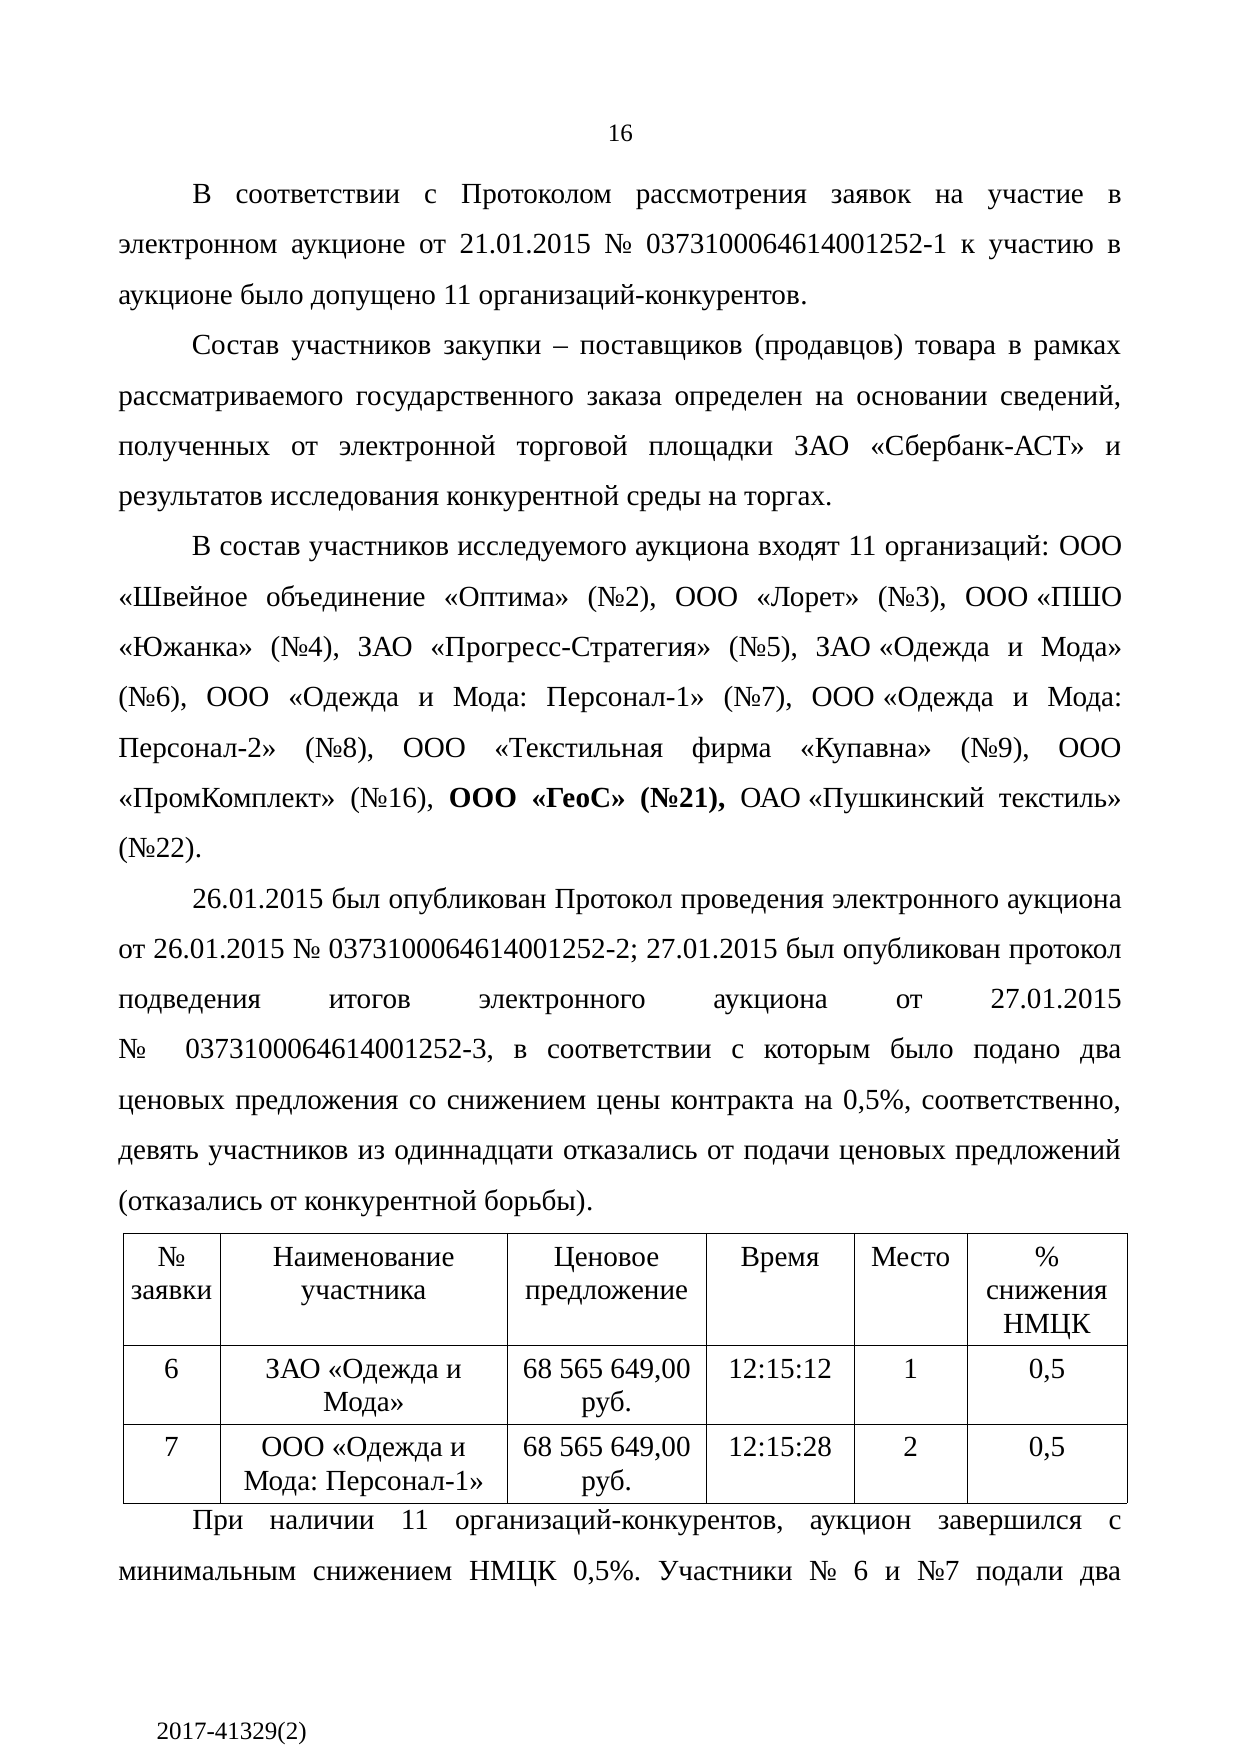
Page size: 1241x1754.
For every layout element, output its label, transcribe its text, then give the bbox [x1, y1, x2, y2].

table_cell 7 [124, 1425, 220, 1502]
table_cell ЗАО «Одежда и Мода» [221, 1346, 507, 1424]
table_cell 6 [124, 1346, 220, 1424]
table_header % снижения НМЦК [968, 1234, 1127, 1345]
table_header Место [855, 1234, 967, 1345]
text При наличии 11 организаций-конкурентов, аукцион завершился с минимальным снижением НМЦК 0,5%. Участники № 6 и №7 подали два [118, 1502, 1122, 1586]
table_header Ценовое предложение [508, 1234, 706, 1345]
text В состав участников исследуемого аукциона входят 11 организаций: ООО «Швейное объединение «Оптима» (№2), ООО «Лорет» (№3), ООО «ПШО «Южанка» (№4), ЗАО «Прогресс-Стратегия» (№5), ЗАО «Одежда и Мода» (№6), ООО «Одежда и Мода: Персонал-1» (№7), ООО «Одежда и Мода: Персонал-2» (№8), ООО «Текстильная фирма «Купавна» (№9), ООО «ПромКомплект» (№16), ООО «ГеоС» (№21), ОАО «Пушкинский текстиль» (№22). [118, 528, 1122, 864]
table_cell ООО «Одежда и Мода: Персонал-1» [221, 1425, 507, 1502]
table_cell 12:15:28 [707, 1425, 854, 1502]
table_cell 12:15:12 [707, 1346, 854, 1424]
table_cell 0,5 [968, 1425, 1127, 1502]
table_cell 68 565 649,00 руб. [508, 1425, 706, 1502]
table_header Время [707, 1234, 854, 1345]
table_cell 1 [855, 1346, 967, 1424]
table_header Наименование участника [221, 1234, 507, 1345]
text 26.01.2015 был опубликован Протокол проведения электронного аукциона от 26.01.2015 № 0373100064614001252-2; 27.01.2015 был опубликован протокол подведения итогов электронного аукциона от 27.01.2015 № 0373100064614001252-3, в соответствии с которым было подано два ценовых предложения со снижением цены контракта на 0,5%, соответственно, девять участников из одиннадцати отказались от подачи ценовых предложений (отказались от конкурентной борьбы). [118, 881, 1122, 1216]
table_cell 68 565 649,00 руб. [508, 1346, 706, 1424]
table_cell 0,5 [968, 1346, 1127, 1424]
text В соответствии с Протоколом рассмотрения заявок на участие в электронном аукционе от 21.01.2015 № 0373100064614001252-1 к участию в аукционе было допущено 11 организаций-конкурентов. [118, 176, 1122, 311]
table_header № заявки [124, 1234, 220, 1345]
text Состав участников закупки – поставщиков (продавцов) товара в рамках рассматриваемого государственного заказа определен на основании сведений, полученных от электронной торговой площадки ЗАО «Сбербанк-АСТ» и результатов исследования конкурентной среды на торгах. [118, 327, 1122, 512]
table_cell 2 [855, 1425, 967, 1502]
